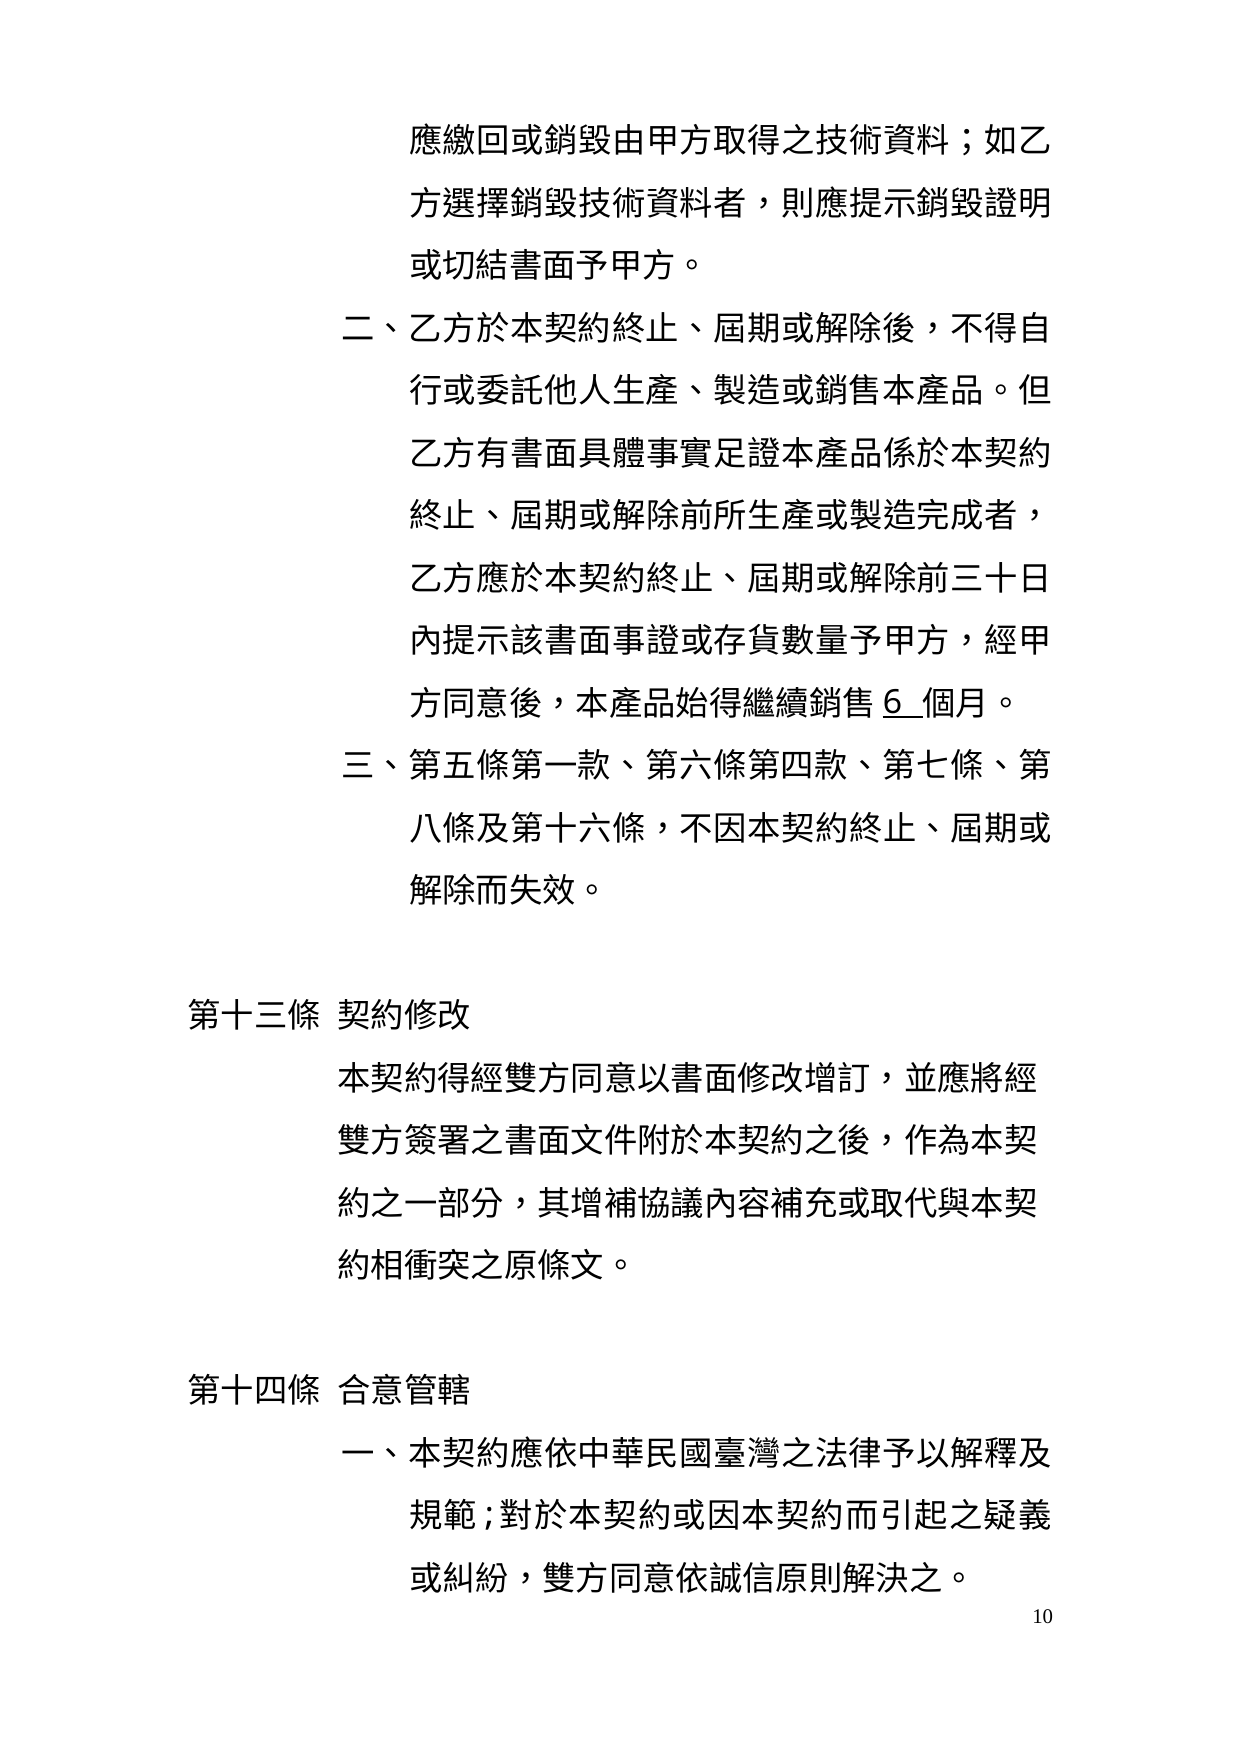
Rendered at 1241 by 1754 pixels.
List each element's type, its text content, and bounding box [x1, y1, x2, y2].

text 二、乙方於本契約終止、屆期或解除後，不得自行或委託他人生產、製造或銷售本產品。但乙方有書面具體事實足證本產品係於本契約終止、屆期或解除前所生產或製造完成者，乙方應於本契約終止、屆期或解除前三十日內提示該書面事證或存貨數量予甲方，經甲方同意後，本產品始得繼續銷售6 個月。 [341, 284, 1053, 721]
text 一、本契約應依中華民國臺灣之法律予以解釋及規範;對於本契約或因本契約而引起之疑義或糾紛，雙方同意依誠信原則解決之。 [341, 1409, 1053, 1596]
text 應繳回或銷毀由甲方取得之技術資料；如乙方選擇銷毀技術資料者，則應提示銷毀證明或切結書面予甲方。 [341, 96, 1053, 284]
text 三、第五條第一款、第六條第四款、第七條、第八條及第十六條，不因本契約終止、屆期或解除而失效。 [341, 721, 1053, 909]
text 第十三條 契約修改 [187, 971, 1053, 1034]
text 本契約得經雙方同意以書面修改增訂，並應將經雙方簽署之書面文件附於本契約之後，作為本契約之一部分，其增補協議內容補充或取代與本契約相衝突之原條文。 [337, 1034, 1053, 1284]
text 第十四條 合意管轄 [187, 1346, 1053, 1409]
